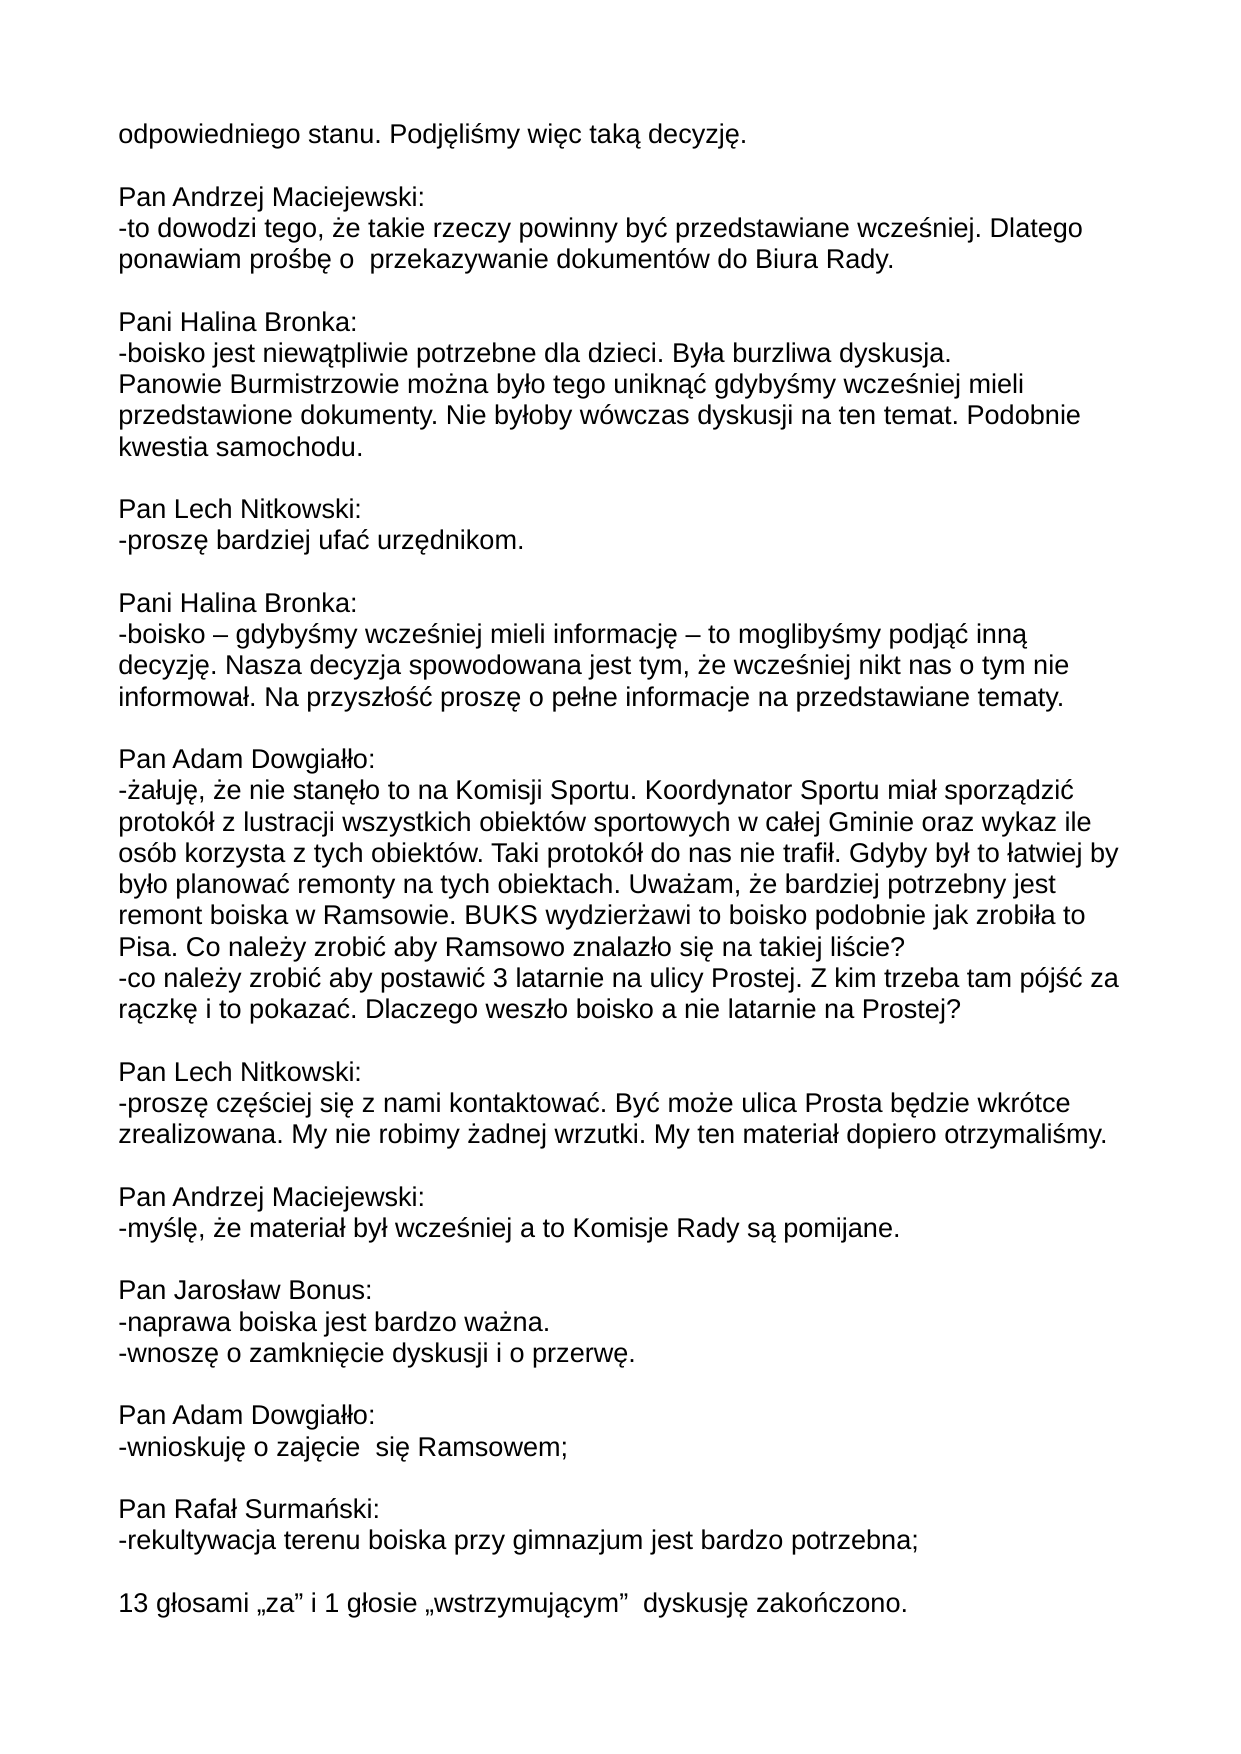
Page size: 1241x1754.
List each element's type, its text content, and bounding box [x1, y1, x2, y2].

text Pan Jarosław Bonus: [118, 1274, 1122, 1306]
text Panowie Burmistrzowie można było tego uniknąć gdybyśmy wcześniej mieli przedstawione dokumenty. Nie byłoby wówczas dyskusji na ten temat. Podobnie kwestia samochodu. [118, 368, 1122, 462]
text Pan Lech Nitkowski: [118, 493, 1122, 524]
text -boisko – gdybyśmy wcześniej mieli informację – to moglibyśmy podjąć inną decyzję. Nasza decyzja spowodowana jest tym, że wcześniej nikt nas o tym nie informował. Na przyszłość proszę o pełne informacje na przedstawiane tematy. [118, 618, 1122, 712]
text Pan Andrzej Maciejewski: [118, 1181, 1122, 1212]
text odpowiedniego stanu. Podjęliśmy więc taką decyzję. [118, 118, 1122, 149]
text -myślę, że materiał był wcześniej a to Komisje Rady są pomijane. [118, 1212, 1122, 1243]
text -rekultywacja terenu boiska przy gimnazjum jest bardzo potrzebna; [118, 1524, 1122, 1556]
text Pani Halina Bronka: [118, 306, 1122, 337]
text Pan Rafał Surmański: [118, 1493, 1122, 1524]
text Pan Adam Dowgiałło: [118, 1399, 1122, 1431]
text Pan Lech Nitkowski: [118, 1056, 1122, 1087]
text 13 głosami „za” i 1 głosie „wstrzymującym” dyskusję zakończono. [118, 1587, 1122, 1618]
text -żałuję, że nie stanęło to na Komisji Sportu. Koordynator Sportu miał sporządzić protokół z lustracji wszystkich obiektów sportowych w całej Gminie oraz wykaz ile osób korzysta z tych obiektów. Taki protokół do nas nie trafił. Gdyby był to łatwiej by było planować remonty na tych obiektach. Uważam, że bardziej potrzebny jest remont boiska w Ramsowie. BUKS wydzierżawi to boisko podobnie jak zrobiła to Pisa. Co należy zrobić aby Ramsowo znalazło się na takiej liście? [118, 774, 1122, 962]
text -proszę częściej się z nami kontaktować. Być może ulica Prosta będzie wkrótce [118, 1087, 1122, 1118]
text -proszę bardziej ufać urzędnikom. [118, 524, 1122, 556]
text Pani Halina Bronka: [118, 587, 1122, 618]
text Pan Adam Dowgiałło: [118, 743, 1122, 774]
text zrealizowana. My nie robimy żadnej wrzutki. My ten materiał dopiero otrzymaliśmy. [118, 1118, 1122, 1149]
text -boisko jest niewątpliwie potrzebne dla dzieci. Była burzliwa dyskusja. [118, 337, 1122, 368]
text -co należy zrobić aby postawić 3 latarnie na ulicy Prostej. Z kim trzeba tam pójść za rączkę i to pokazać. Dlaczego weszło boisko a nie latarnie na Prostej? [118, 962, 1122, 1024]
text -naprawa boiska jest bardzo ważna. [118, 1306, 1122, 1337]
text Pan Andrzej Maciejewski: [118, 181, 1122, 212]
text -wnoszę o zamknięcie dyskusji i o przerwę. [118, 1337, 1122, 1368]
text -to dowodzi tego, że takie rzeczy powinny być przedstawiane wcześniej. Dlatego ponawiam prośbę o przekazywanie dokumentów do Biura Rady. [118, 212, 1122, 274]
text -wnioskuję o zajęcie się Ramsowem; [118, 1431, 1122, 1462]
